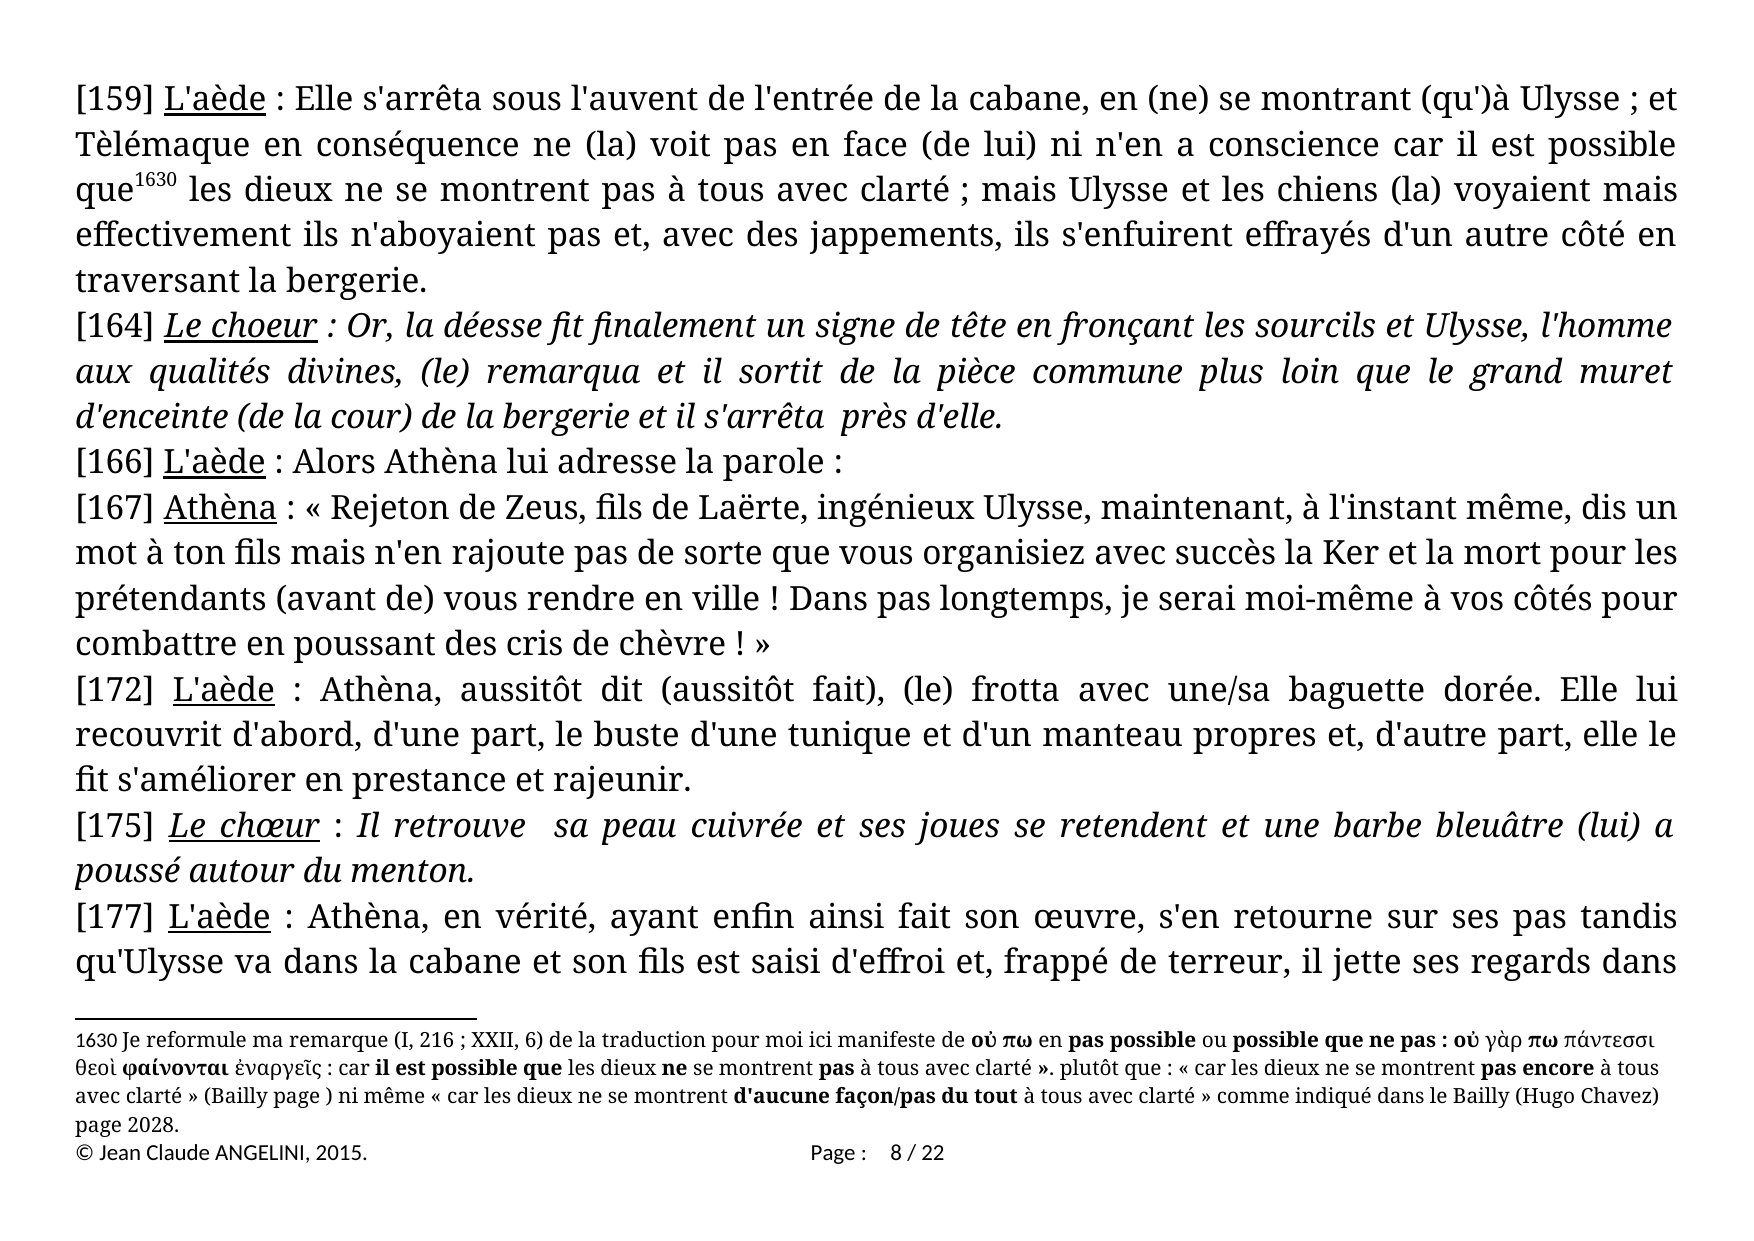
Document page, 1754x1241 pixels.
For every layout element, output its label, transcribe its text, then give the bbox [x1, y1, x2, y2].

text [164] Le choeur : Or, la déesse fit finalement un signe de tête en fronçant les sourcils et Ulysse, l'homme aux qualités divines, (le) remarqua et il sortit de la pièce commune plus loin que le grand muret d'enceinte (de la cour) de la bergerie et il s'arrêta près d'elle. [75, 302, 1679, 438]
text [167] Athèna : « Rejeton de Zeus, fils de Laërte, ingénieux Ulysse, maintenant, à l'instant même, dis un mot à ton fils mais n'en rajoute pas de sorte que vous organisiez avec succès la Ker et la mort pour les prétendants (avant de) vous rendre en ville ! Dans pas longtemps, je serai moi-même à vos côtés pour combattre en poussant des cris de chèvre ! » [75, 484, 1679, 665]
text [175] Le chœur : Il retrouve sa peau cuivrée et ses joues se retendent et une barbe bleuâtre (lui) a poussé autour du menton. [75, 802, 1679, 892]
text Je reformule ma remarque (I, 216 ; XXII, 6) de la traduction pour moi ici manifeste de οὐ πω en pas possible ou possible que ne pas : οὐ γὰρ πω πάντεσσι θεοὶ φαίνονται ἐναργεῖς : car il est possible que les dieux ne se montrent pas à tous avec clarté ». plutôt que : « car les dieux ne se montrent pas encore à tous avec clarté » (Bailly page ) ni même « car les dieux ne se montrent d'aucune façon/pas du tout à tous avec clarté » comme indiqué dans le Bailly (Hugo Chavez) page 2028. [75, 1025, 1679, 1138]
text [177] L'aède : Athèna, en vérité, ayant enfin ainsi fait son œuvre, s'en retourne sur ses pas tandis qu'Ulysse va dans la cabane et son fils est saisi d'effroi et, frappé de terreur, il jette ses regards dans [75, 892, 1679, 983]
text [172] L'aède : Athèna, aussitôt dit (aussitôt fait), (le) frotta avec une/sa baguette dorée. Elle lui recouvrit d'abord, d'une part, le buste d'une tunique et d'un manteau propres et, d'autre part, elle le fit s'améliorer en prestance et rajeunir. [75, 665, 1679, 802]
text [159] L'aède : Elle s'arrêta sous l'auvent de l'entrée de la cabane, en (ne) se montrant (qu')à Ulysse ; et Tèlémaque en conséquence ne (la) voit pas en face (de lui) ni n'en a conscience car il est possible que les dieux ne se montrent pas à tous avec clarté ; mais Ulysse et les chiens (la) voyaient mais effectivement ils n'aboyaient pas et, avec des jappements, ils s'enfuirent effrayés d'un autre côté en traversant la bergerie. [75, 75, 1679, 302]
text [166] L'aède : Alors Athèna lui adresse la parole : [75, 438, 1679, 484]
